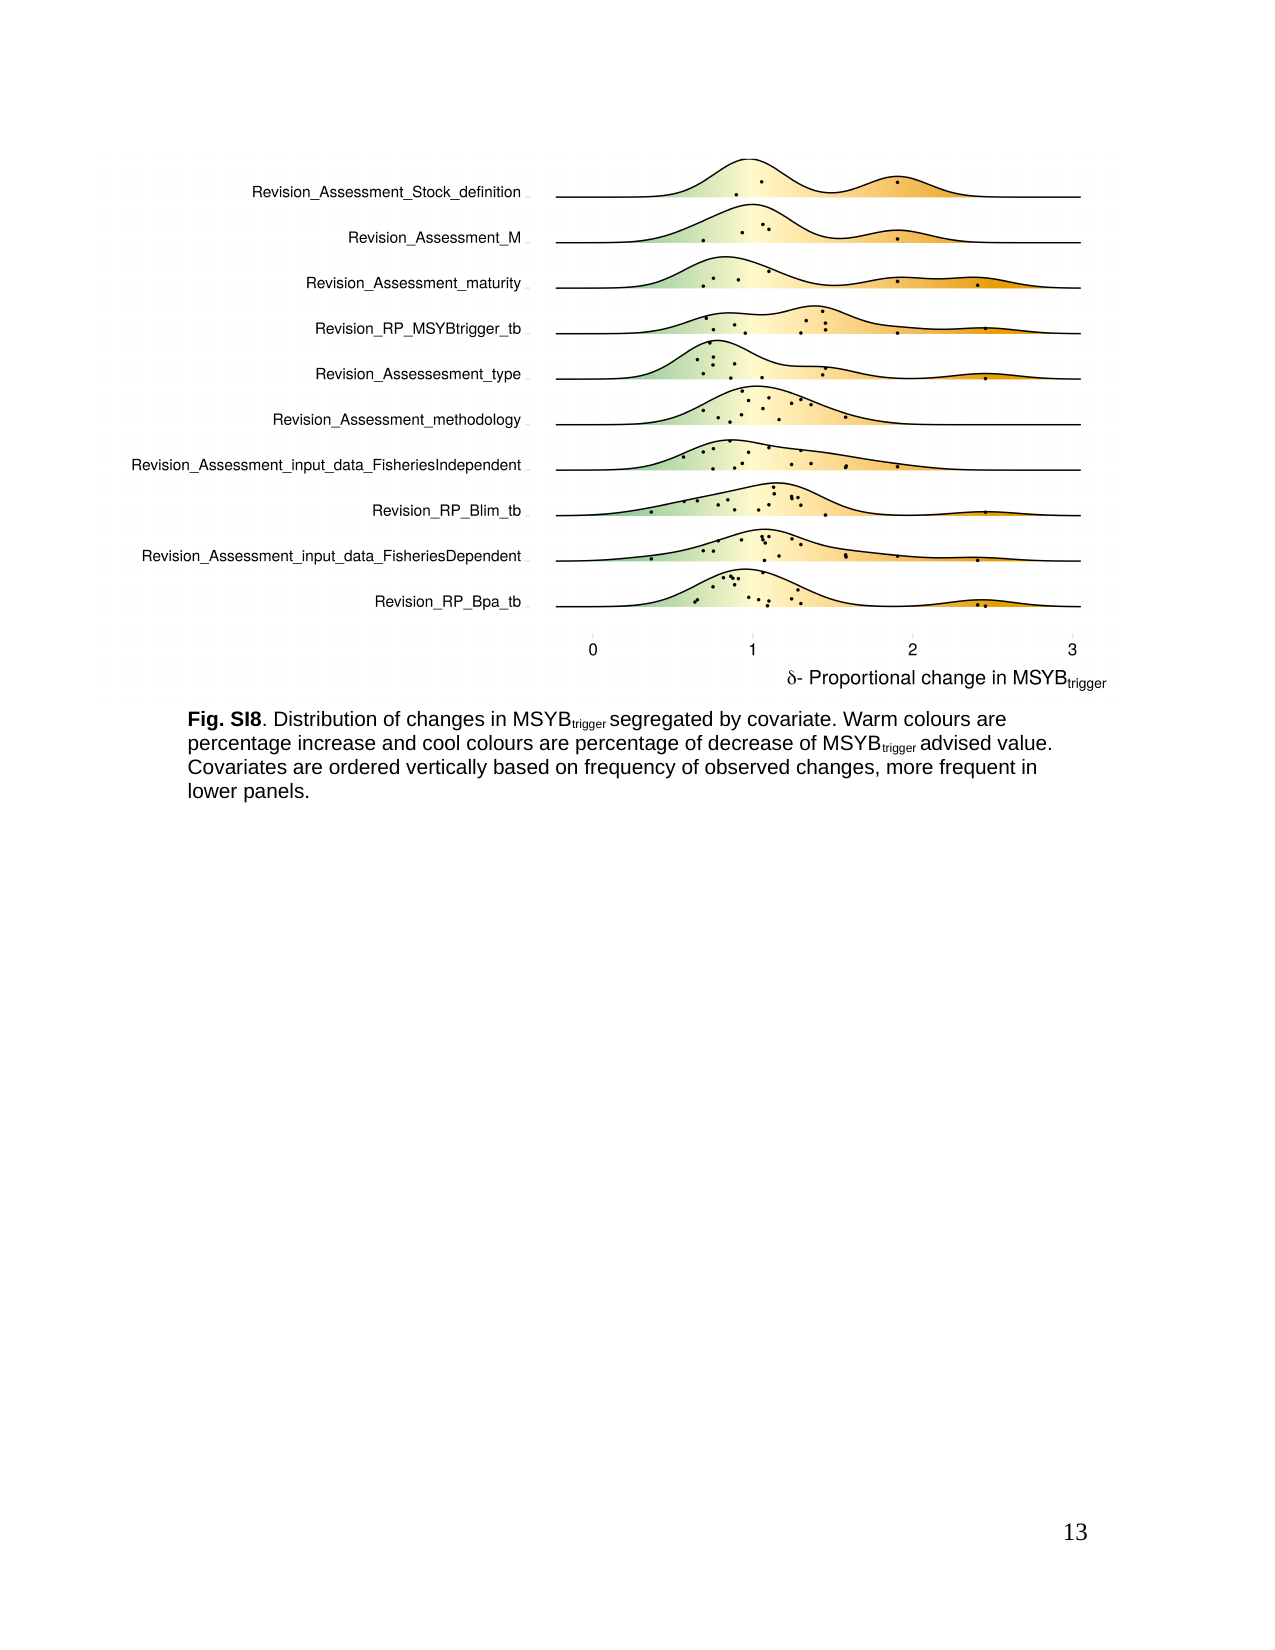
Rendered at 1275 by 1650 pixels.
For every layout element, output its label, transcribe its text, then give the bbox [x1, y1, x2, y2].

subtitle Fig. SI8. Distribution of changes in MSYBtrigger segregated by covariate. Warm colours are percentage increase and cool colours are percentage of decrease of MSYBtrigger advised value. Covariates are ordered vertically based on frequency of observed changes, more frequent in lower panels. [187, 707, 1087, 803]
picture [90, 150, 1126, 707]
